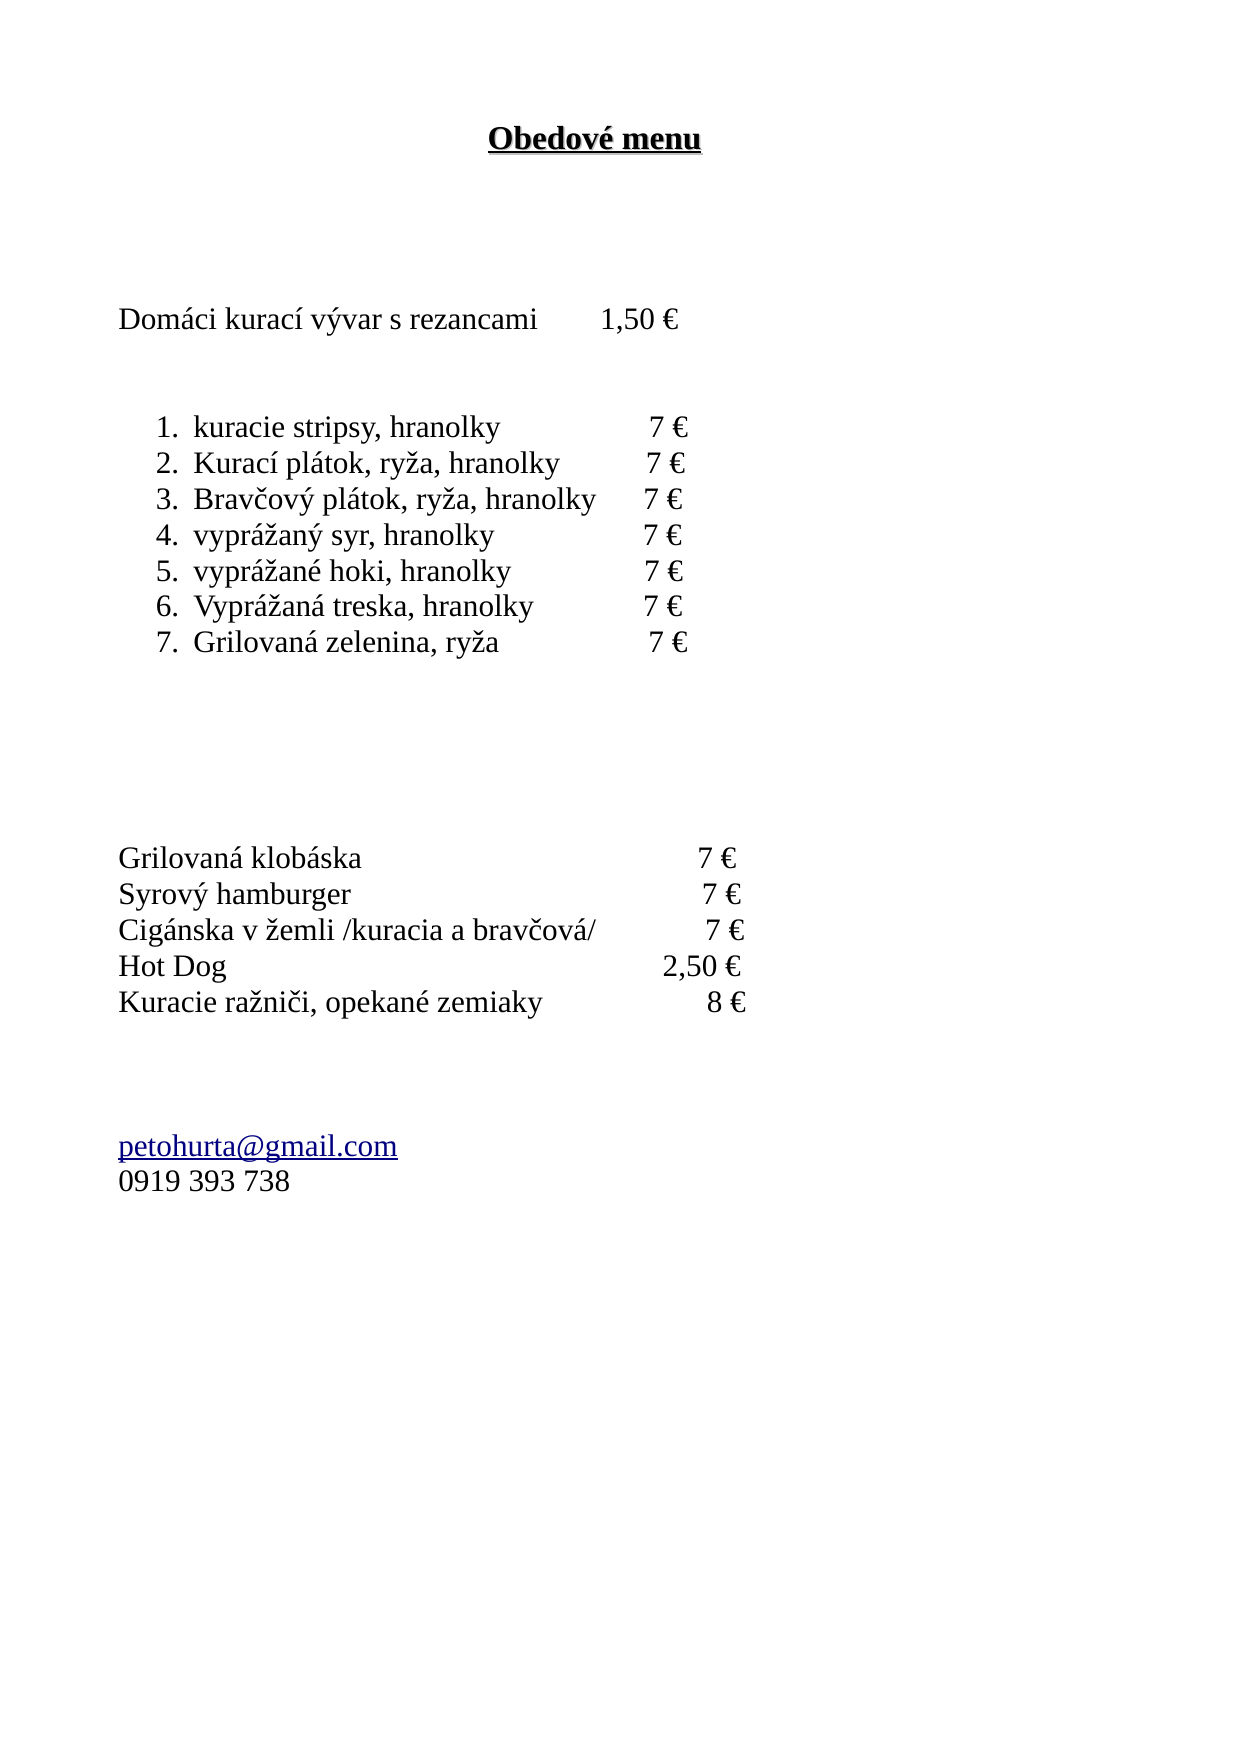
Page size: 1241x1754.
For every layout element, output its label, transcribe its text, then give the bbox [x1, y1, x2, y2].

list Bravčový plátok, ryža, hranolky 7 € [156, 480, 1122, 516]
list vyprážané hoki, hranolky 7 € [156, 552, 1122, 588]
text Obedové menu [118, 118, 1122, 156]
text 0919 393 738 [118, 1163, 1122, 1199]
list vyprážaný syr, hranolky 7 € [156, 516, 1122, 552]
text Grilovaná klobáska 7 € [118, 839, 1122, 875]
text Cigánska v žemli /kuracia a bravčová/ 7 € [118, 911, 1122, 947]
list Grilovaná zelenina, ryža 7 € [156, 624, 1122, 659]
list kuracie stripsy, hranolky 7 € [156, 408, 1122, 444]
list Vyprážaná treska, hranolky 7 € [156, 588, 1122, 624]
text Kuracie ražniči, opekané zemiaky 8 € [118, 983, 1122, 1019]
text Syrový hamburger 7 € [118, 875, 1122, 911]
text Hot Dog 2,50 € [118, 947, 1122, 983]
list Kurací plátok, ryža, hranolky 7 € [156, 444, 1122, 480]
text Domáci kurací vývar s rezancami 1,50 € [118, 300, 1122, 336]
text petohurta@gmail.com [118, 1127, 1122, 1163]
